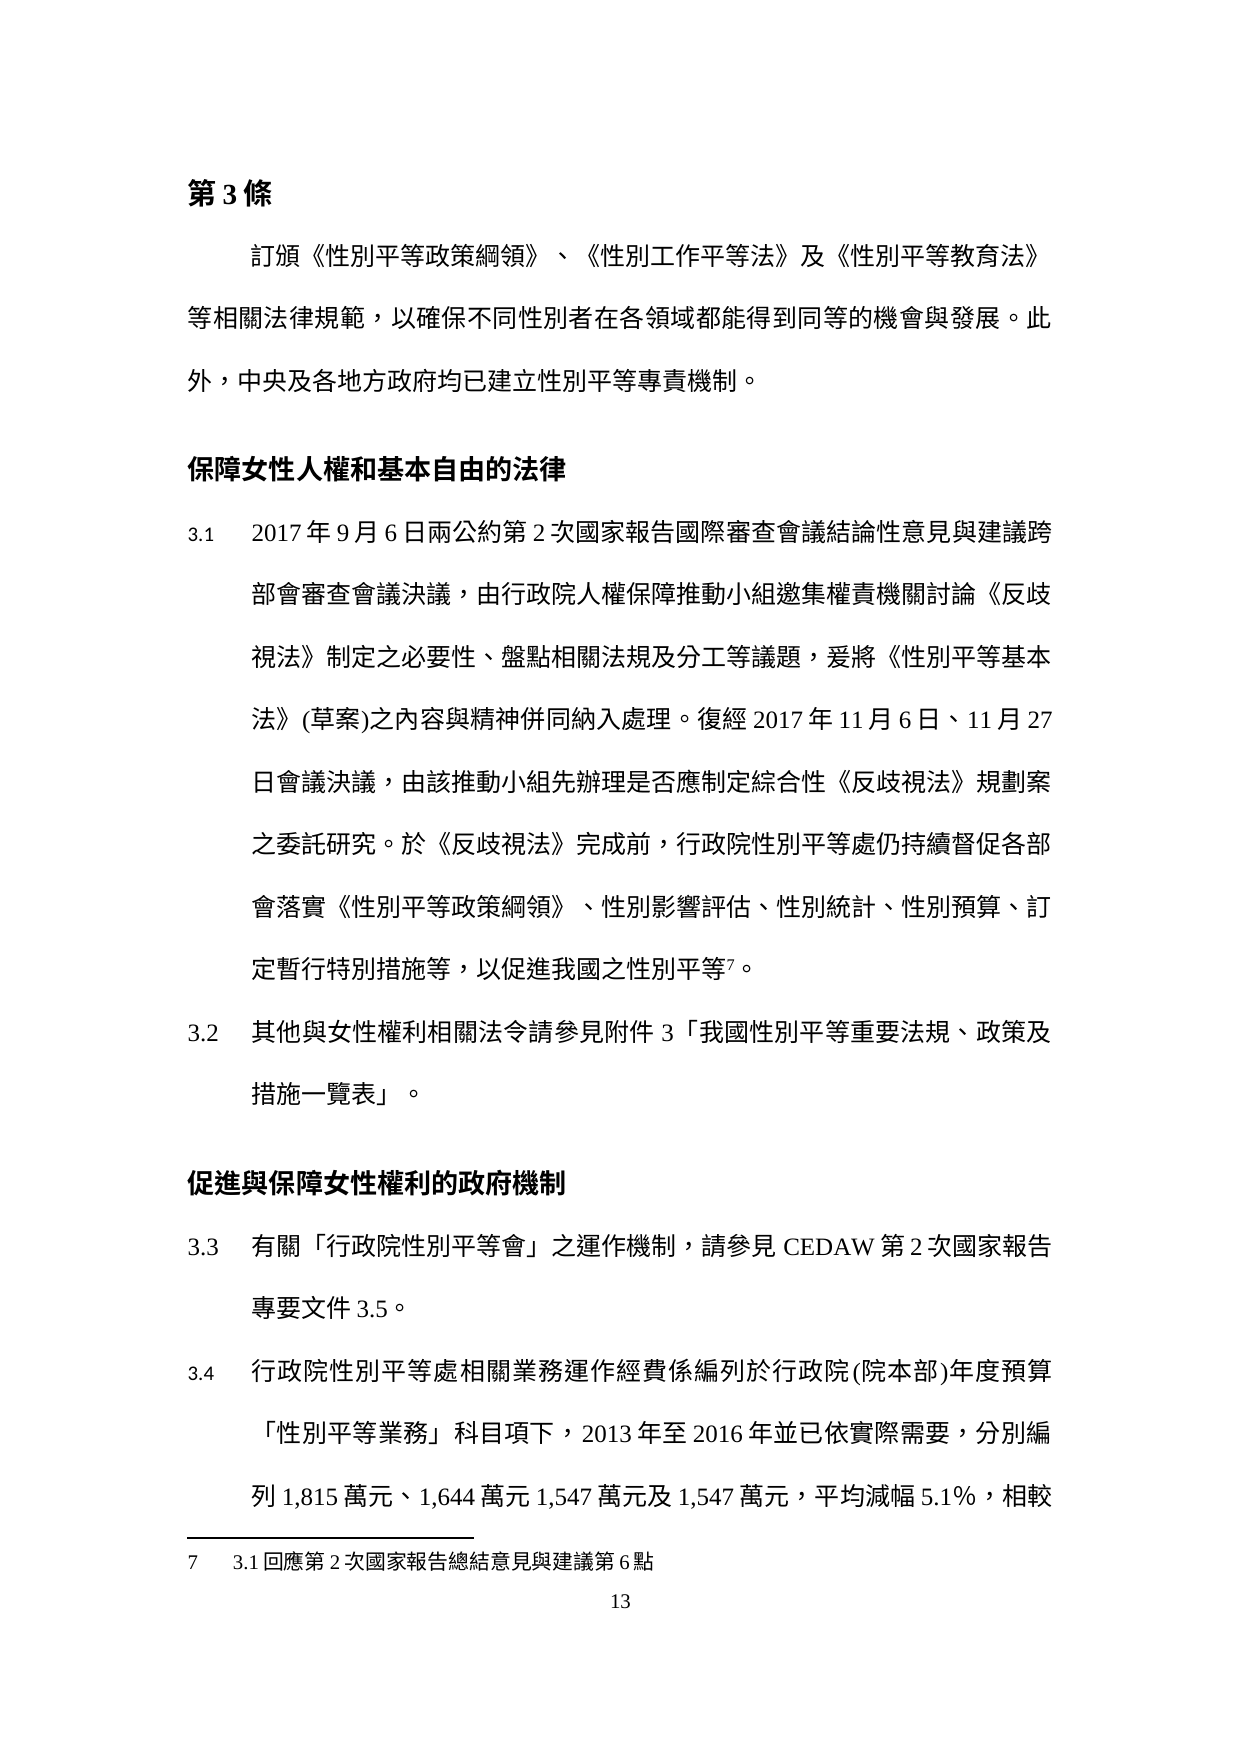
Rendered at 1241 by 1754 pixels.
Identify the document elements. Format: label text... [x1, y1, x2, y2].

list 3.1回應第2次國家報告總結意見與建議第6點 [187, 1538, 1053, 1576]
subtitle 保障女性人權和基本自由的法律 [187, 426, 1053, 489]
text 訂頒《性別平等政策綱領》、《性別工作平等法》及《性別平等教育法》等相關法律規範，以確保不同性別者在各領域都能得到同等的機會與發展。此外，中央及各地方政府均已建立性別平等專責機制。 [187, 212, 1053, 400]
subtitle 促進與保障女性權利的政府機制 [187, 1140, 1053, 1202]
list 行政院性別平等處相關業務運作經費係編列於行政院(院本部)年度預算「性別平等業務」科目項下，2013年至2016年並已依實際需要，分別編列1,815萬元、1,644萬元1,547萬元及1,547萬元，平均減幅5.1％，相較 [187, 1327, 1053, 1515]
list 其他與女性權利相關法令請參見附件3「我國性別平等重要法規、政策及措施一覽表」。 [187, 989, 1053, 1114]
list 有關「行政院性別平等會」之運作機制，請參見CEDAW第2次國家報告專要文件3.5。 [187, 1202, 1053, 1327]
list 2017年9月6日兩公約第2次國家報告國際審查會議結論性意見與建議跨部會審查會議決議，由行政院人權保障推動小組邀集權責機關討論《反歧視法》制定之必要性、盤點相關法規及分工等議題，爰將《性別平等基本法》(草案)之內容與精神併同納入處理。復經2017年11月6日、11月27日會議決議，由該推動小組先辦理是否應制定綜合性《反歧視法》規劃案之委託研究。於《反歧視法》完成前，行政院性別平等處仍持續督促各部會落實《性別平等政策綱領》、性別影響評估、性別統計、性別預算、訂定暫行特別措施等，以促進我國之性別平等。 [187, 489, 1053, 989]
subtitle 第3條 [187, 150, 1053, 212]
